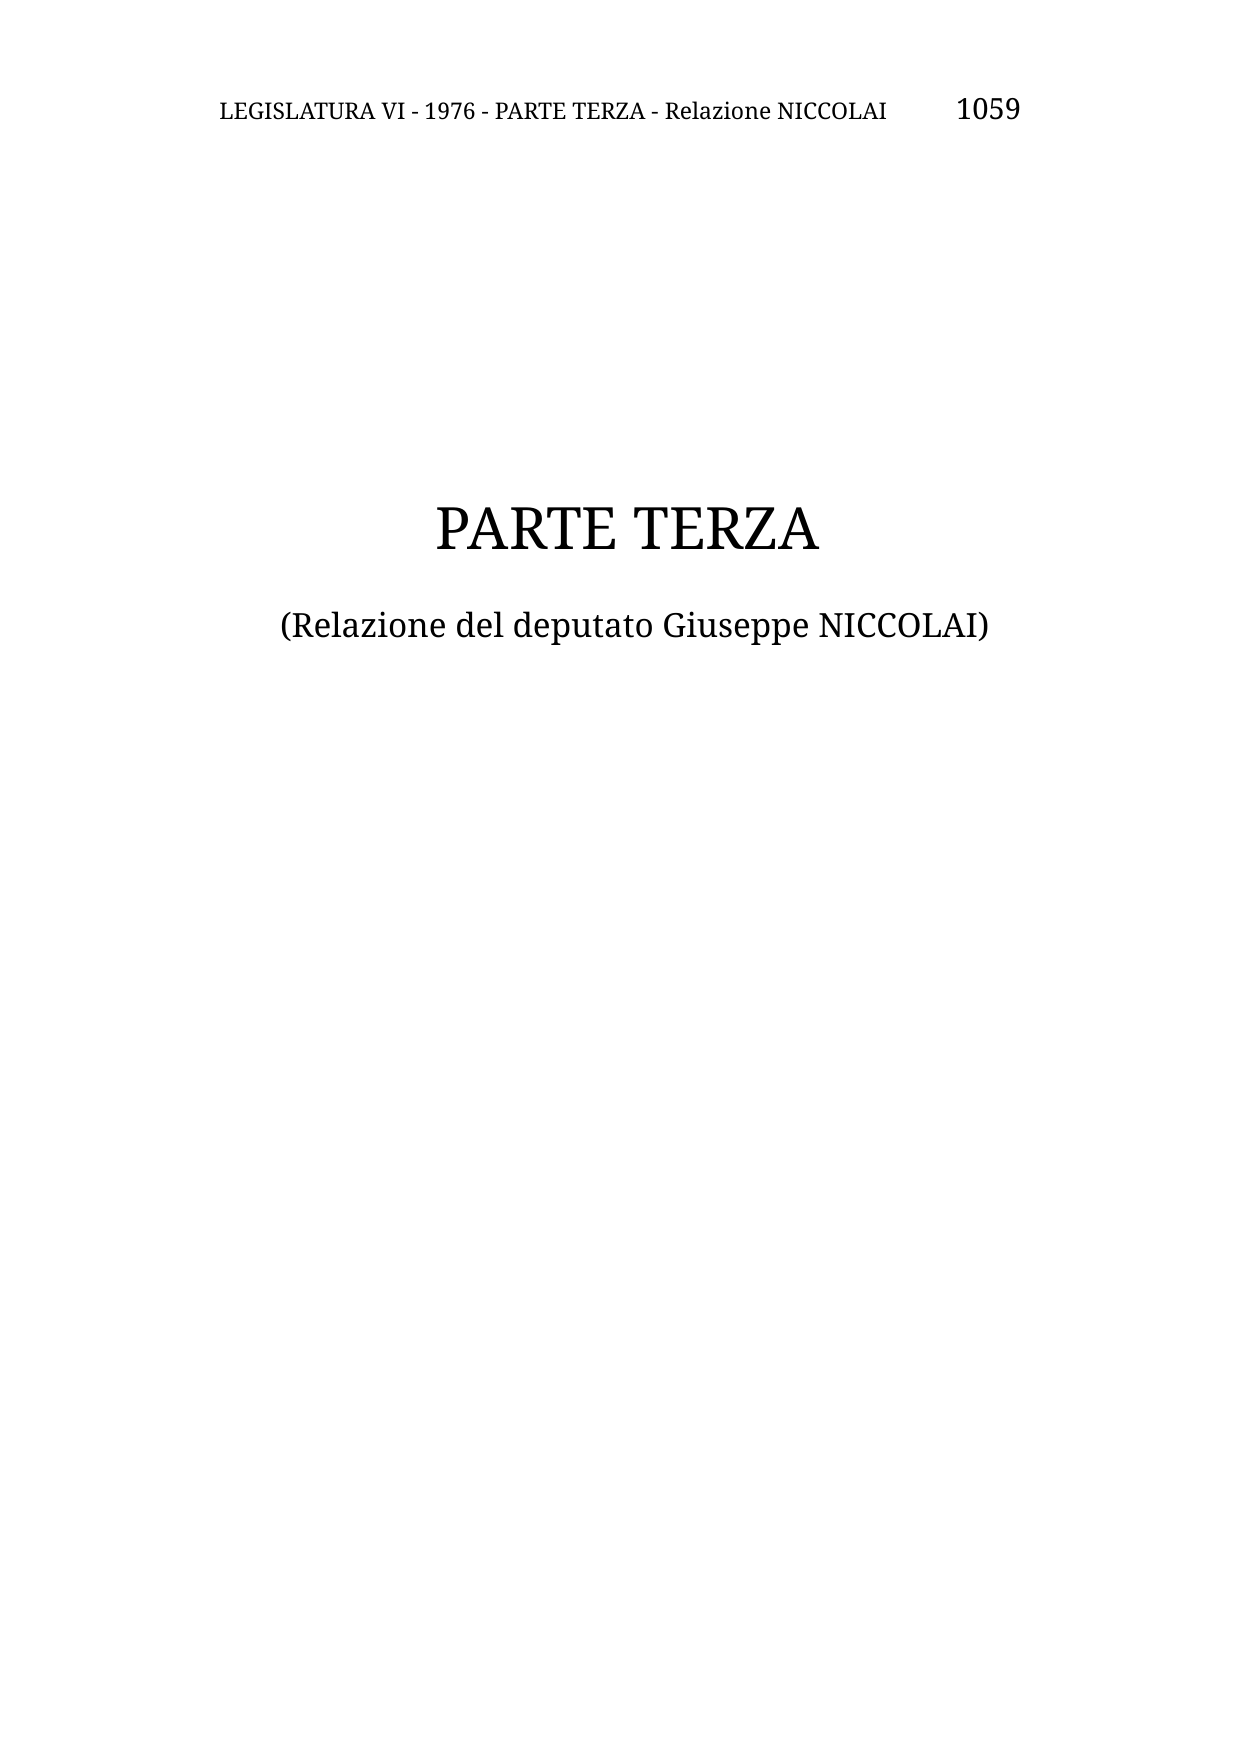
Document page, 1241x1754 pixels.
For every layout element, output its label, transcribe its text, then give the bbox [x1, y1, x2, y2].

text PARTE TERZA [59, 487, 1181, 566]
text (Relazione del deputato Giuseppe NICCOLAI) [59, 602, 1181, 648]
